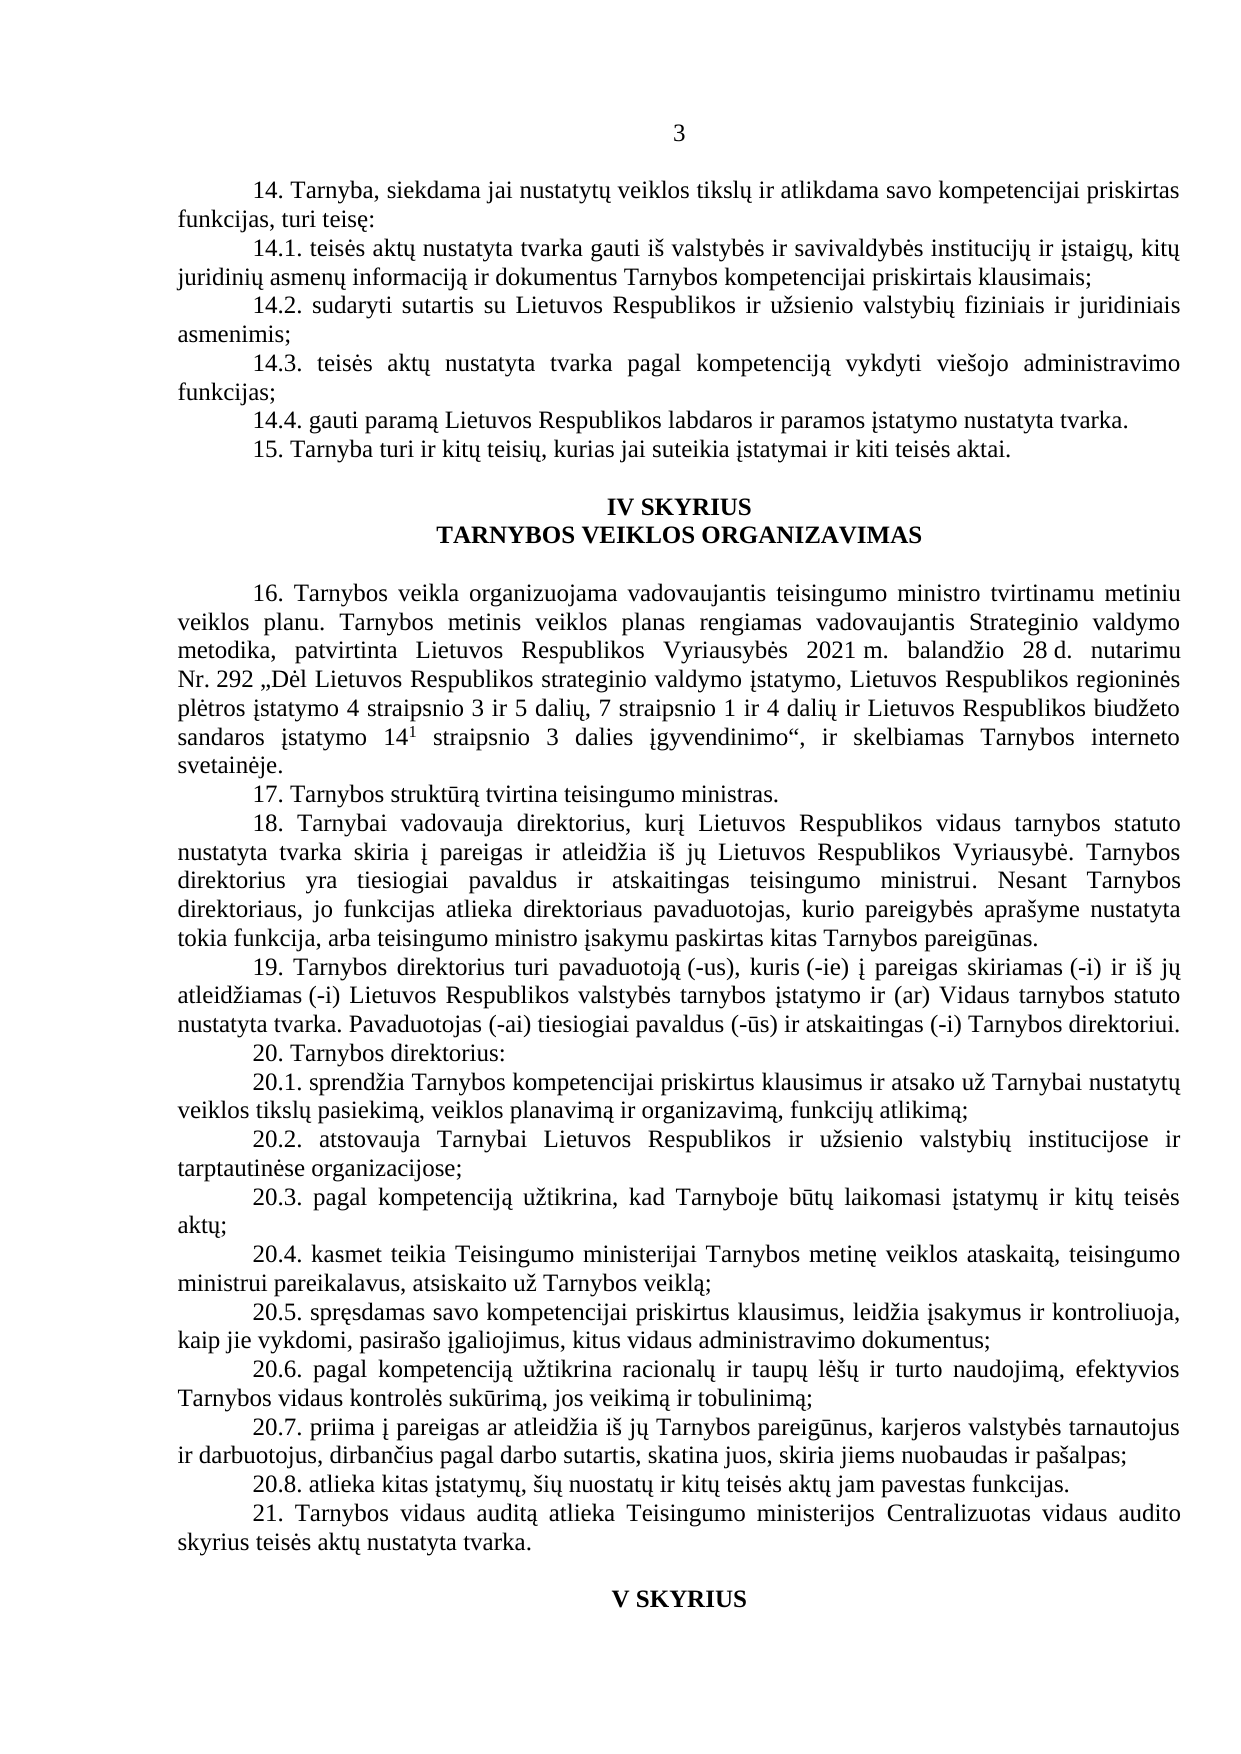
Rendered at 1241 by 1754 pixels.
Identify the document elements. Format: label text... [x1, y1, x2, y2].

text 20.4. kasmet teikia Teisingumo ministerijai Tarnybos metinę veiklos ataskaitą, teisingumo ministrui pareikalavus, atsiskaito už Tarnybos veiklą; [177, 1239, 1181, 1297]
text 21. Tarnybos vidaus auditą atlieka Teisingumo ministerijos Centralizuotas vidaus audito skyrius teisės aktų nustatyta tvarka. [177, 1498, 1181, 1556]
text 16. Tarnybos veikla organizuojama vadovaujantis teisingumo ministro tvirtinamu metiniu veiklos planu. Tarnybos metinis veiklos planas rengiamas vadovaujantis Strateginio valdymo metodika, patvirtinta Lietuvos Respublikos Vyriausybės 2021 m. balandžio 28 d. nutarimu Nr. 292 „Dėl Lietuvos Respublikos strateginio valdymo įstatymo, Lietuvos Respublikos regioninės plėtros įstatymo 4 straipsnio 3 ir 5 dalių, 7 straipsnio 1 ir 4 dalių ir Lietuvos Respublikos biudžeto sandaros įstatymo 141 straipsnio 3 dalies įgyvendinimo“, ir skelbiamas Tarnybos interneto svetainėje. [177, 578, 1181, 779]
text 19. Tarnybos direktorius turi pavaduotoją (-us), kuris (-ie) į pareigas skiriamas (-i) ir iš jų atleidžiamas (-i) Lietuvos Respublikos valstybės tarnybos įstatymo ir (ar) Vidaus tarnybos statuto nustatyta tvarka. Pavaduotojas (-ai) tiesiogiai pavaldus (-ūs) ir atskaitingas (-i) Tarnybos direktoriui. [177, 952, 1181, 1038]
text 20.2. atstovauja Tarnybai Lietuvos Respublikos ir užsienio valstybių institucijose ir tarptautinėse organizacijose; [177, 1124, 1181, 1182]
text V SKYRIUS [177, 1584, 1181, 1613]
text 20.8. atlieka kitas įstatymų, šių nuostatų ir kitų teisės aktų jam pavestas funkcijas. [177, 1469, 1181, 1498]
text IV SKYRIUS [177, 492, 1181, 521]
text 15. Tarnyba turi ir kitų teisių, kurias jai suteikia įstatymai ir kiti teisės aktai. [177, 434, 1181, 463]
text 17. Tarnybos struktūrą tvirtina teisingumo ministras. [177, 779, 1181, 808]
text 20.1. sprendžia Tarnybos kompetencijai priskirtus klausimus ir atsako už Tarnybai nustatytų veiklos tikslų pasiekimą, veiklos planavimą ir organizavimą, funkcijų atlikimą; [177, 1067, 1181, 1124]
text 20.5. spręsdamas savo kompetencijai priskirtus klausimus, leidžia įsakymus ir kontroliuoja, kaip jie vykdomi, pasirašo įgaliojimus, kitus vidaus administravimo dokumentus; [177, 1297, 1181, 1354]
text 14. Tarnyba, siekdama jai nustatytų veiklos tikslų ir atlikdama savo kompetencijai priskirtas funkcijas, turi teisę: [177, 176, 1181, 233]
text 20.6. pagal kompetenciją užtikrina racionalų ir taupų lėšų ir turto naudojimą, efektyvios Tarnybos vidaus kontrolės sukūrimą, jos veikimą ir tobulinimą; [177, 1354, 1181, 1412]
text 14.2. sudaryti sutartis su Lietuvos Respublikos ir užsienio valstybių fiziniais ir juridiniais asmenimis; [177, 291, 1181, 348]
text 14.3. teisės aktų nustatyta tvarka pagal kompetenciją vykdyti viešojo administravimo funkcijas; [177, 348, 1181, 406]
text 20.7. priima į pareigas ar atleidžia iš jų Tarnybos pareigūnus, karjeros valstybės tarnautojus ir darbuotojus, dirbančius pagal darbo sutartis, skatina juos, skiria jiems nuobaudas ir pašalpas; [177, 1412, 1181, 1469]
text 20. Tarnybos direktorius: [177, 1038, 1181, 1067]
text 14.4. gauti paramą Lietuvos Respublikos labdaros ir paramos įstatymo nustatyta tvarka. [177, 406, 1181, 434]
text TARNYBOS VEIKLOS ORGANIZAVIMAS [177, 521, 1181, 549]
text 20.3. pagal kompetenciją užtikrina, kad Tarnyboje būtų laikomasi įstatymų ir kitų teisės aktų; [177, 1182, 1181, 1239]
text 18. Tarnybai vadovauja direktorius, kurį Lietuvos Respublikos vidaus tarnybos statuto nustatyta tvarka skiria į pareigas ir atleidžia iš jų Lietuvos Respublikos Vyriausybė. Tarnybos direktorius yra tiesiogiai pavaldus ir atskaitingas teisingumo ministrui. Nesant Tarnybos direktoriaus, jo funkcijas atlieka direktoriaus pavaduotojas, kurio pareigybės aprašyme nustatyta tokia funkcija, arba teisingumo ministro įsakymu paskirtas kitas Tarnybos pareigūnas. [177, 808, 1181, 952]
text 14.1. teisės aktų nustatyta tvarka gauti iš valstybės ir savivaldybės institucijų ir įstaigų, kitų juridinių asmenų informaciją ir dokumentus Tarnybos kompetencijai priskirtais klausimais; [177, 233, 1181, 291]
